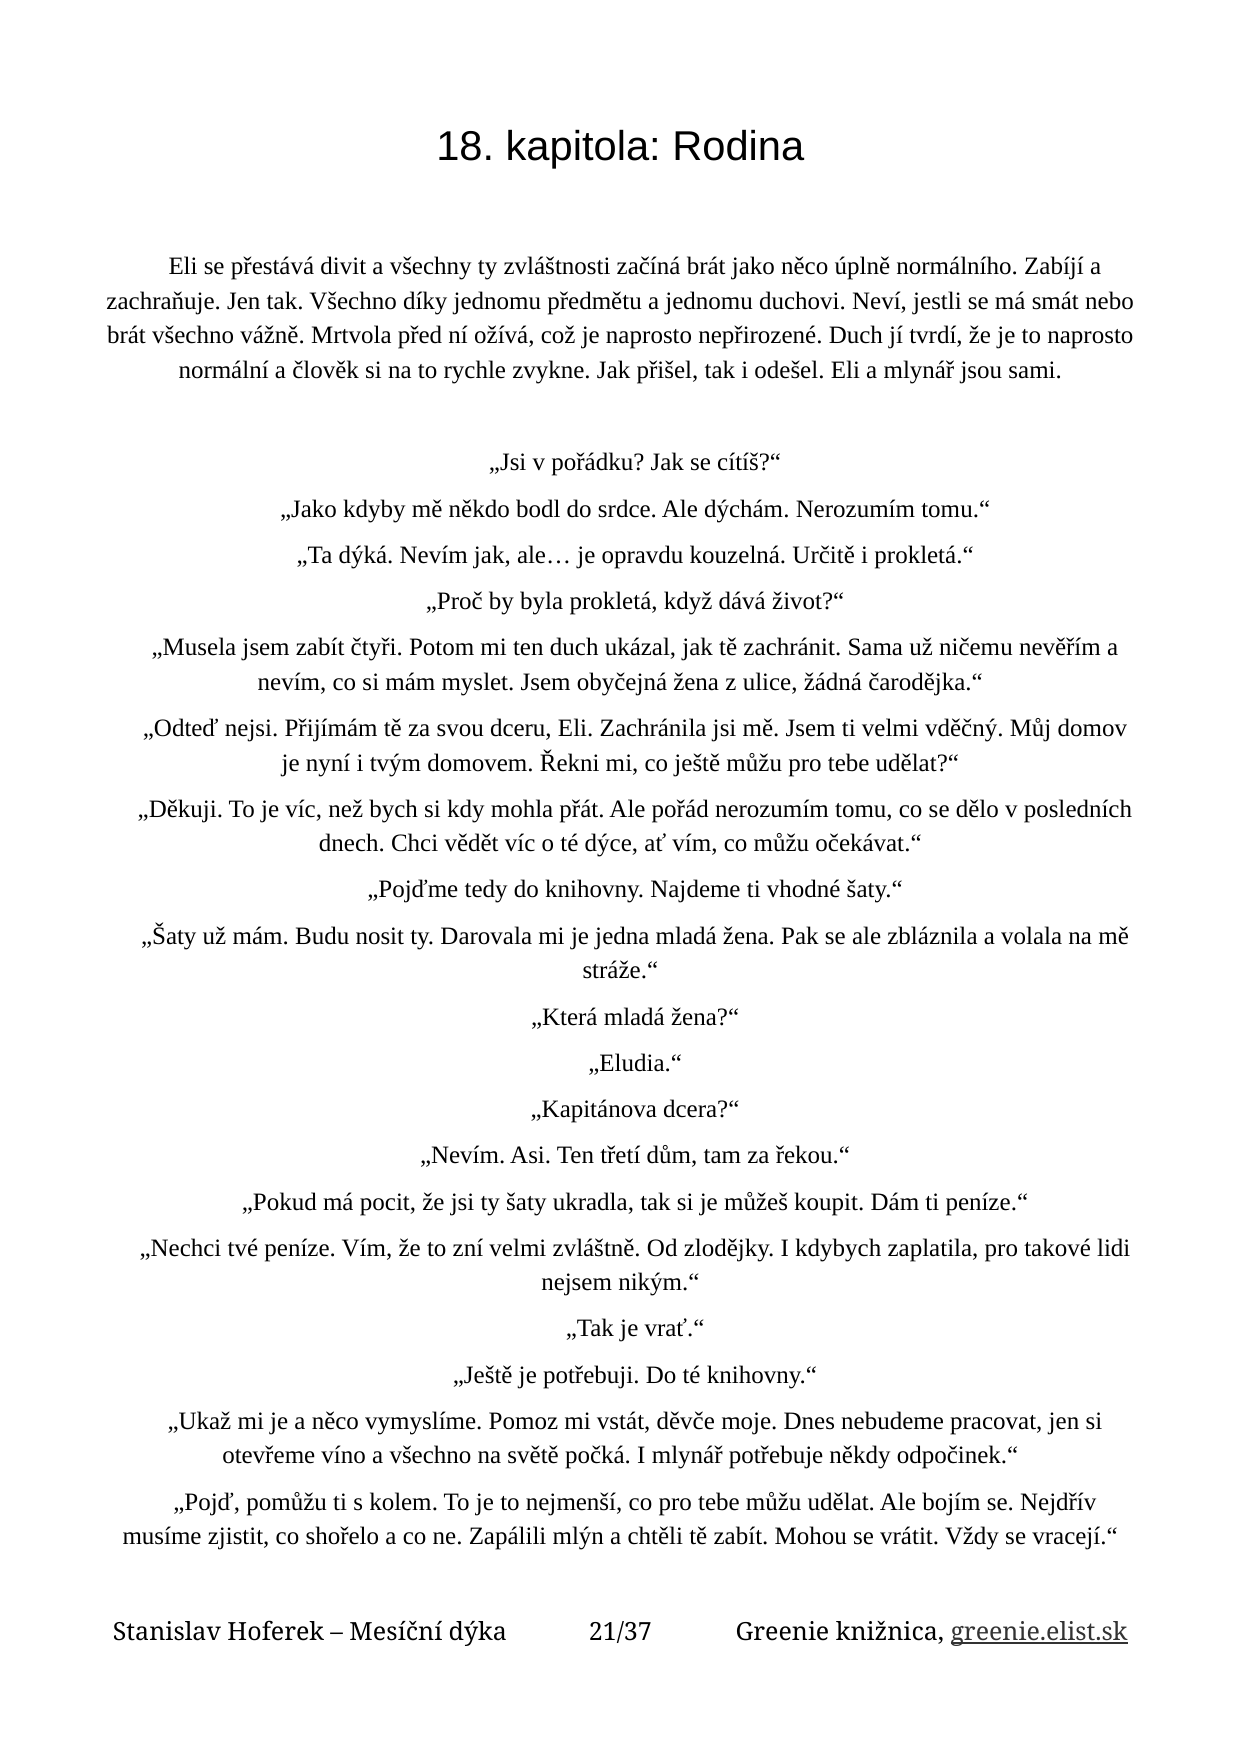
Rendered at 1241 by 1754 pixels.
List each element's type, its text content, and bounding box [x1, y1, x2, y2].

text „Děkuji. To je víc, než bych si kdy mohla přát. Ale pořád nerozumím tomu, co se dělo v posledních dnech. Chci vědět víc o té dýce, ať vím, co můžu očekávat.“ [106, 794, 1134, 857]
text „Proč by byla prokletá, když dává život?“ [106, 586, 1134, 615]
text „Ta dýká. Nevím jak, ale… je opravdu kouzelná. Určitě i prokletá.“ [106, 540, 1134, 569]
text „Pokud má pocit, že jsi ty šaty ukradla, tak si je můžeš koupit. Dám ti peníze.“ [106, 1187, 1134, 1215]
text „Šaty už mám. Budu nosit ty. Darovala mi je jedna mladá žena. Pak se ale zbláznila a volala na mě stráže.“ [106, 921, 1134, 984]
text „Ukaž mi je a něco vymyslíme. Pomoz mi vstát, děvče moje. Dnes nebudeme pracovat, jen si otevřeme víno a všechno na světě počká. I mlynář potřebuje někdy odpočinek.“ [106, 1406, 1134, 1469]
text „Kapitánova dcera?“ [106, 1094, 1134, 1123]
text „Pojď, pomůžu ti s kolem. To je to nejmenší, co pro tebe můžu udělat. Ale bojím se. Nejdřív musíme zjistit, co shořelo a co ne. Zapálili mlýn a chtěli tě zabít. Mohou se vrátit. Vždy se vracejí.“ [106, 1487, 1134, 1550]
text „Ještě je potřebuji. Do té knihovny.“ [106, 1360, 1134, 1388]
text „Musela jsem zabít čtyři. Potom mi ten duch ukázal, jak tě zachránit. Sama už ničemu nevěřím a nevím, co si mám myslet. Jsem obyčejná žena z ulice, žádná čarodějka.“ [106, 632, 1134, 696]
text „Nevím. Asi. Ten třetí dům, tam za řekou.“ [106, 1140, 1134, 1169]
text „Pojďme tedy do knihovny. Najdeme ti vhodné šaty.“ [106, 874, 1134, 903]
text „Která mladá žena?“ [106, 1002, 1134, 1030]
text „Jako kdyby mě někdo bodl do srdce. Ale dýchám. Nerozumím tomu.“ [106, 494, 1134, 522]
subtitle 18. kapitola: Rodina [106, 121, 1134, 169]
text Eli se přestává divit a všechny ty zvláštnosti začíná brát jako něco úplně normálního. Zabíjí a zachraňuje. Jen tak. Všechno díky jednomu předmětu a jednomu duchovi. Neví, jestli se má smát nebo brát všechno vážně. Mrtvola před ní ožívá, což je naprosto nepřirozené. Duch jí tvrdí, že je to naprosto normální a člověk si na to rychle zvykne. Jak přišel, tak i odešel. Eli a mlynář jsou sami. [106, 251, 1134, 384]
text „Jsi v pořádku? Jak se cítíš?“ [106, 447, 1134, 476]
text „Odteď nejsi. Přijímám tě za svou dceru, Eli. Zachránila jsi mě. Jsem ti velmi vděčný. Můj domov je nyní i tvým domovem. Řekni mi, co ještě můžu pro tebe udělat?“ [106, 713, 1134, 776]
text „Nechci tvé peníze. Vím, že to zní velmi zvláštně. Od zlodějky. I kdybych zaplatila, pro takové lidi nejsem nikým.“ [106, 1233, 1134, 1296]
text „Tak je vrať.“ [106, 1313, 1134, 1342]
text „Eludia.“ [106, 1048, 1134, 1077]
